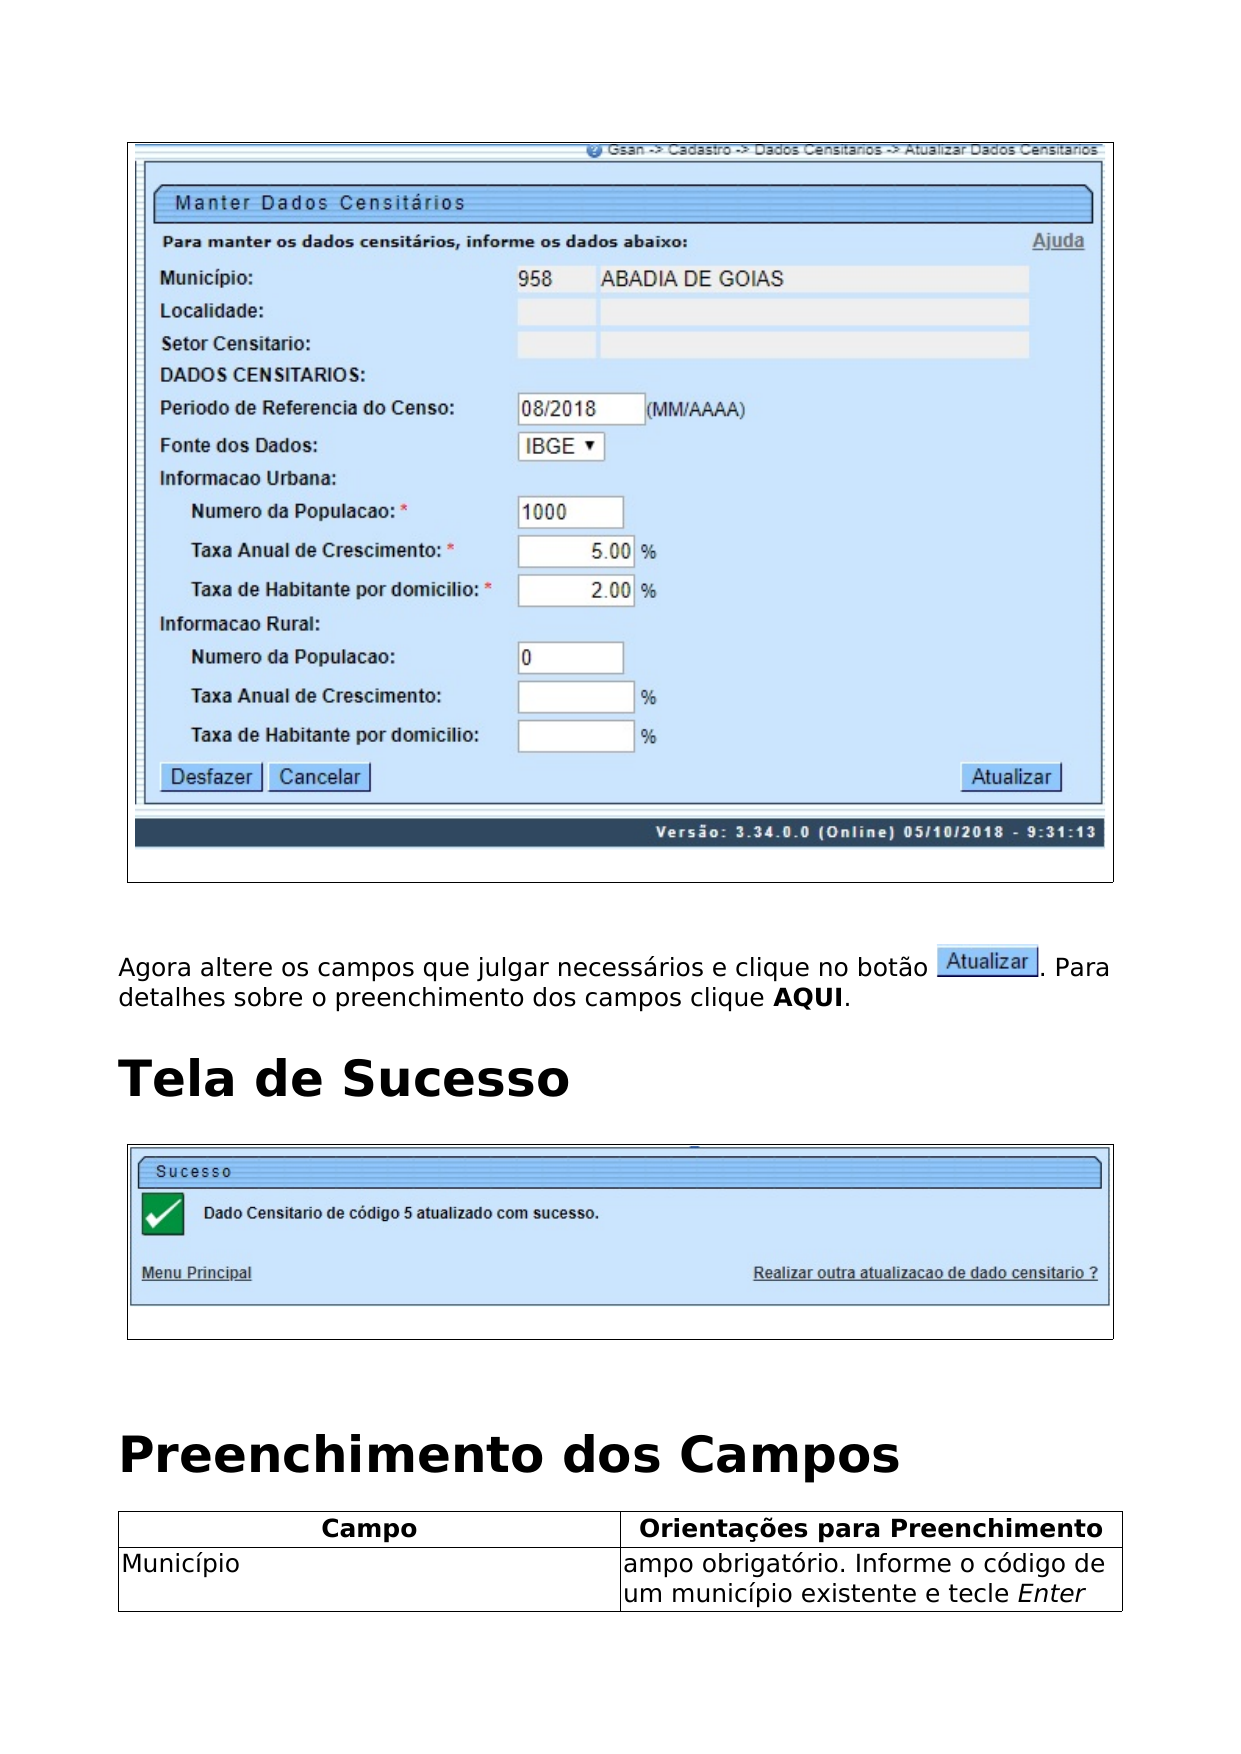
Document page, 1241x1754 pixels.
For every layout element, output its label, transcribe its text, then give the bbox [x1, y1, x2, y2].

picture [135, 144, 1106, 850]
picture [936, 944, 1039, 977]
subtitle Preenchimento dos Campos [118, 1426, 1122, 1484]
subtitle Tela de Sucesso [118, 1049, 1122, 1108]
picture [129, 1146, 1111, 1307]
table_cell ampo obrigatório. Informe o código de um município existente e tecle Enter [621, 1548, 1122, 1611]
table_header [128, 143, 1113, 882]
table_header Campo [119, 1512, 620, 1547]
text Agora altere os campos que julgar necessários e clique no botão . Para detalhes sobre o preenchimento dos campos clique AQUI. [118, 944, 1122, 1012]
table_cell Município [119, 1548, 620, 1611]
table_header [128, 1145, 1113, 1338]
table_header Orientações para Preenchimento [621, 1512, 1122, 1547]
